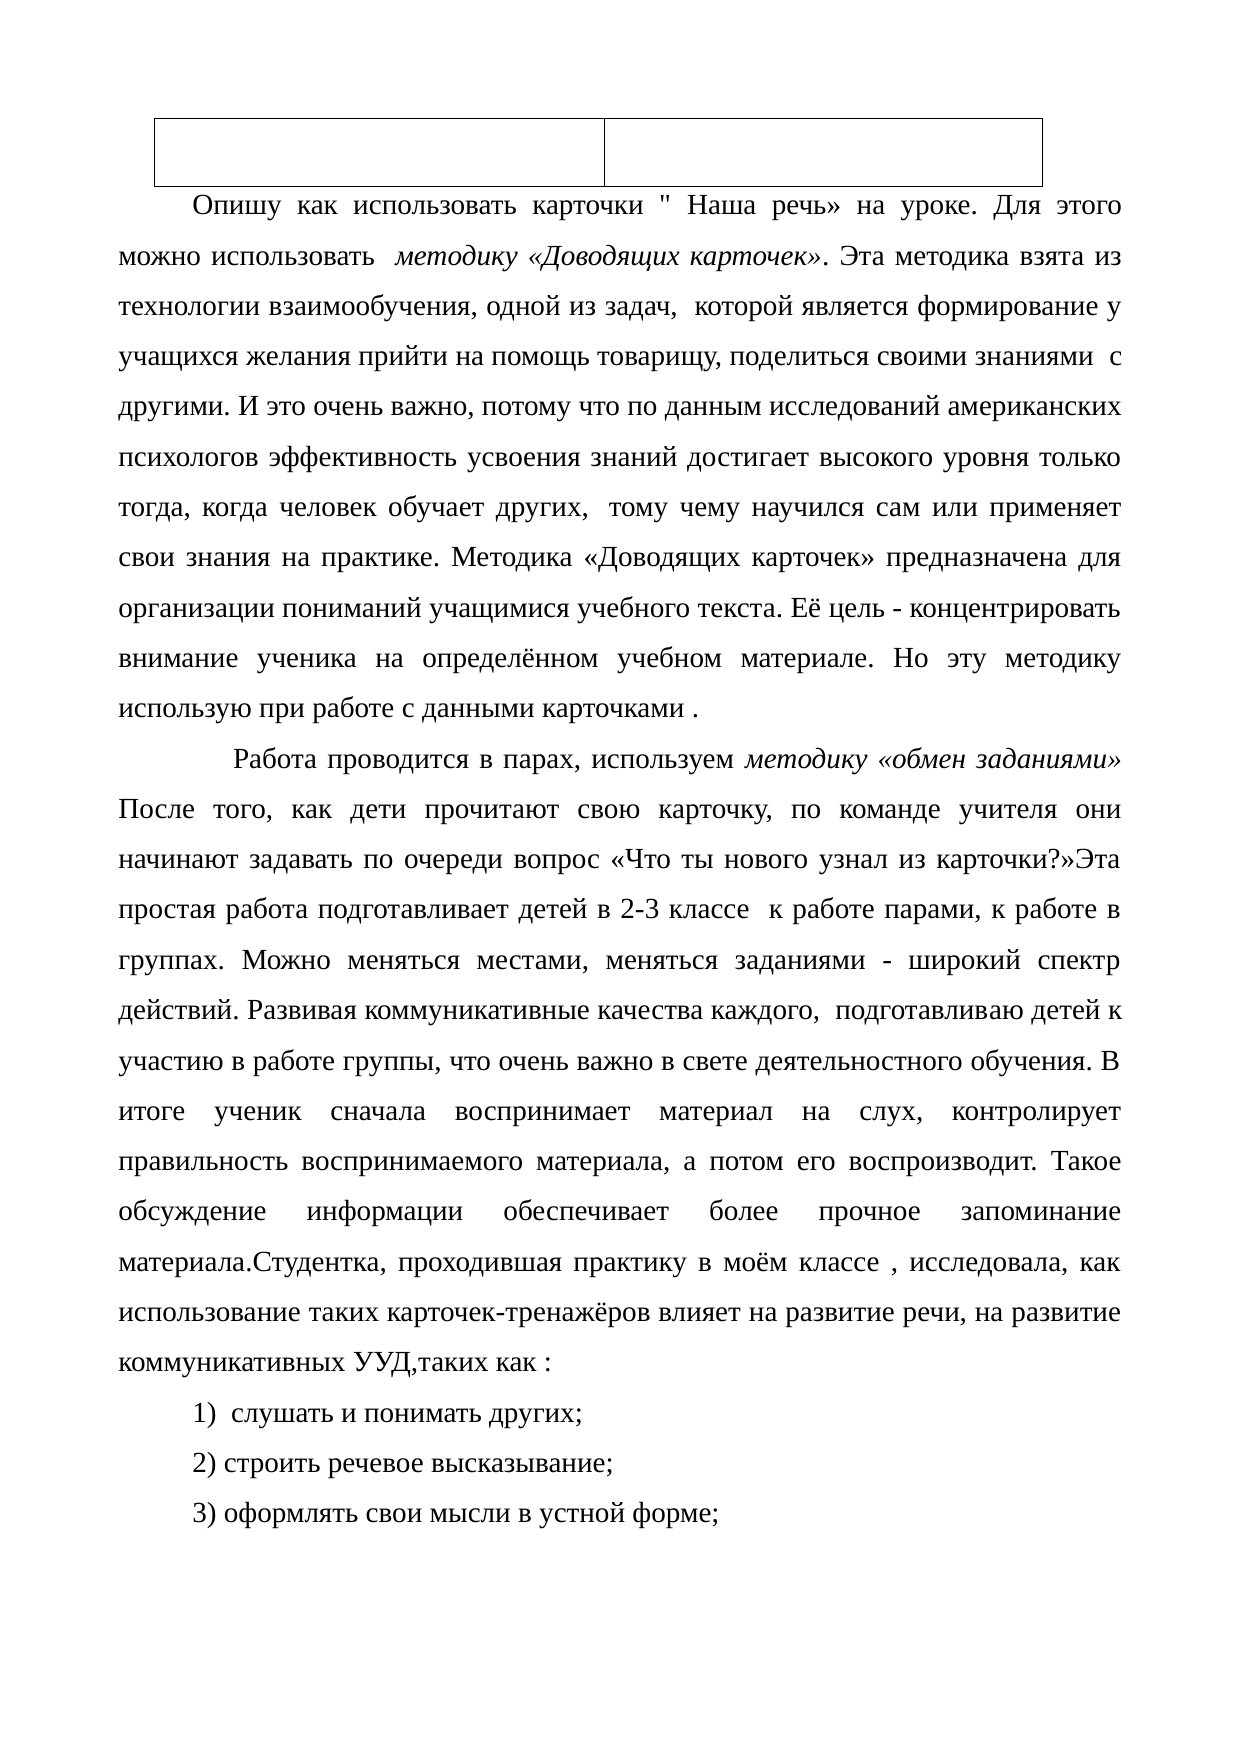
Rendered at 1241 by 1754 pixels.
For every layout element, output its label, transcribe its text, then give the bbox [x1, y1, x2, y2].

table_header [605, 119, 1042, 186]
text 1) слушать и понимать других; [118, 1395, 1122, 1428]
text Опишу как использовать карточки " Наша речь» на уроке. Для этого можно использовать методику «Доводящих карточек». Эта методика взята из технологии взаимообучения, одной из задач, которой является формирование у учащихся желания прийти на помощь товарищу, поделиться своими знаниями с другими. И это очень важно, потому что по данным исследований американских психологов эффективность усвоения знаний достигает высокого уровня только тогда, когда человек обучает других, тому чему научился сам или применяет свои знания на практике. Методика «Доводящих карточек» предназначена для организации пониманий учащимися учебного текста. Её цель - концентрировать внимание ученика на определённом учебном материале. Но эту методику использую при работе с данными карточками . [118, 187, 1122, 724]
text 2) строить речевое высказывание; [118, 1445, 1122, 1479]
text 3) оформлять свои мысли в устной форме; [118, 1495, 1122, 1529]
table_header [155, 119, 604, 186]
text Работа проводится в парах, используем методику «обмен заданиями» После того, как дети прочитают свою карточку, по команде учителя они начинают задавать по очереди вопрос «Что ты нового узнал из карточки?»Эта простая работа подготавливает детей в 2-3 классе к работе парами, к работе в группах. Можно меняться местами, меняться заданиями - широкий спектр действий. Развивая коммуникативные качества каждого, подготавливаю детей к участию в работе группы, что очень важно в свете деятельностного обучения. В итоге ученик сначала воспринимает материал на слух, контролирует правильность воспринимаемого материала, а потом его воспроизводит. Такое обсуждение информации обеспечивает более прочное запоминание материала.Студентка, проходившая практику в моём классе , исследовала, как использование таких карточек-тренажёров влияет на развитие речи, на развитие коммуникативных УУД,таких как : [118, 741, 1122, 1378]
